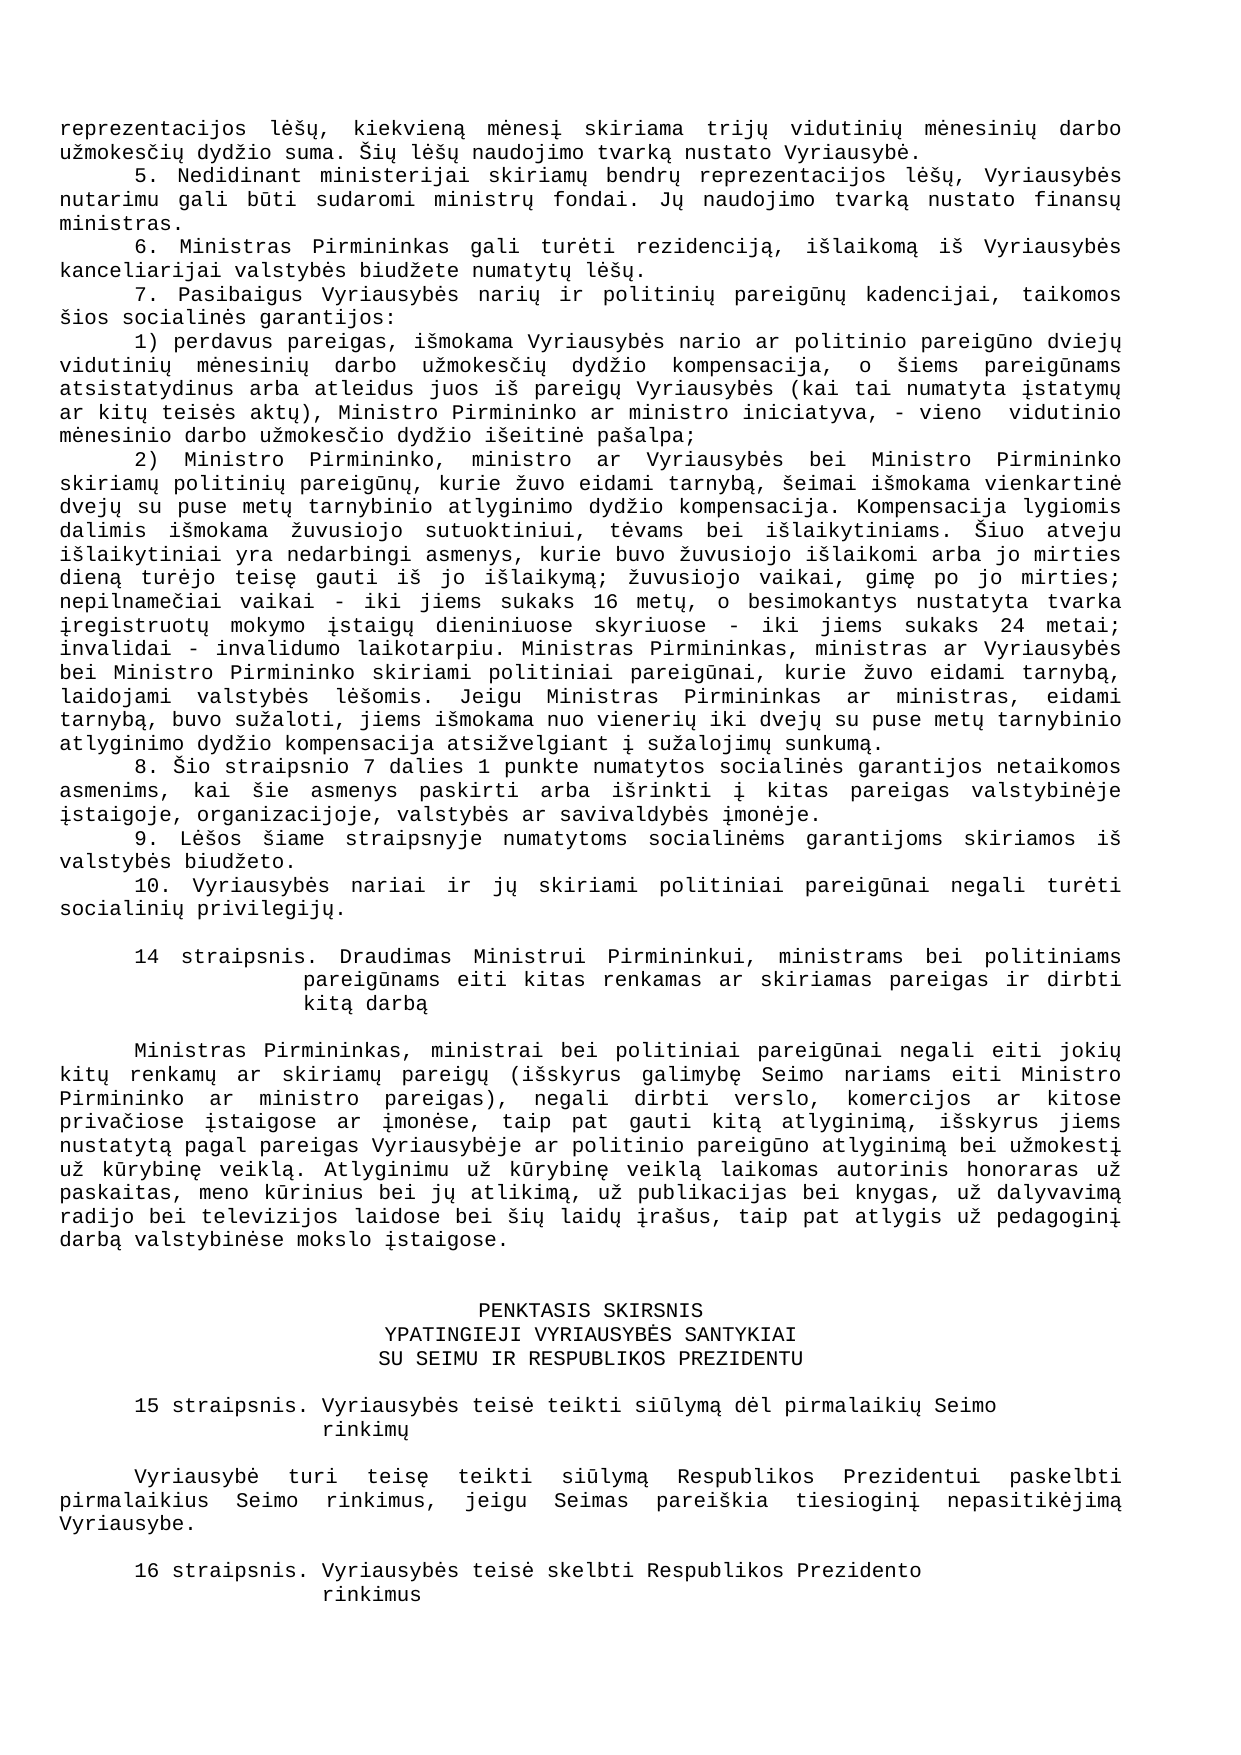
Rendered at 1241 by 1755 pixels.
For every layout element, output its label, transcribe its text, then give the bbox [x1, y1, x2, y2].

text 8. Šio straipsnio 7 dalies 1 punkte numatytos socialinės garantijos netaikomos asmenims, kai šie asmenys paskirti arba išrinkti į kitas pareigas valstybinėje įstaigoje, organizacijoje, valstybės ar savivaldybės įmonėje. [59, 757, 1122, 827]
text 2) Ministro Pirmininko, ministro ar Vyriausybės bei Ministro Pirmininko skiriamų politinių pareigūnų, kurie žuvo eidami tarnybą, šeimai išmokama vienkartinė dvejų su puse metų tarnybinio atlyginimo dydžio kompensacija. Kompensacija lygiomis dalimis išmokama žuvusiojo sutuoktiniui, tėvams bei išlaikytiniams. Šiuo atveju išlaikytiniai yra nedarbingi asmenys, kurie buvo žuvusiojo išlaikomi arba jo mirties dieną turėjo teisę gauti iš jo išlaikymą; žuvusiojo vaikai, gimę po jo mirties; nepilnamečiai vaikai - iki jiems sukaks 16 metų, o besimokantys nustatyta tvarka įregistruotų mokymo įstaigų dieniniuose skyriuose - iki jiems sukaks 24 metai; invalidai - invalidumo laikotarpiu. Ministras Pirmininkas, ministras ar Vyriausybės bei Ministro Pirmininko skiriami politiniai pareigūnai, kurie žuvo eidami tarnybą, laidojami valstybės lėšomis. Jeigu Ministras Pirmininkas ar ministras, eidami tarnybą, buvo sužaloti, jiems išmokama nuo vienerių iki dvejų su puse metų tarnybinio atlyginimo dydžio kompensacija atsižvelgiant į sužalojimų sunkumą. [59, 449, 1122, 757]
text reprezentacijos lėšų, kiekvieną mėnesį skiriama trijų vidutinių mėnesinių darbo užmokesčių dydžio suma. Šių lėšų naudojimo tvarką nustato Vyriausybė. [59, 118, 1122, 165]
text Penktasis skirsnis [59, 1300, 1122, 1324]
text 5. Nedidinant ministerijai skiriamų bendrų reprezentacijos lėšų, Vyriausybės nutarimu gali būti sudaromi ministrų fondai. Jų naudojimo tvarką nustato finansų ministras. [59, 165, 1122, 236]
text Vyriausybė turi teisę teikti siūlymą Respublikos Prezidentui paskelbti pirmalaikius Seimo rinkimus, jeigu Seimas pareiškia tiesioginį nepasitikėjimą Vyriausybe. [59, 1466, 1122, 1537]
text 10. Vyriausybės nariai ir jų skiriami politiniai pareigūnai negali turėti socialinių privilegijų. [59, 875, 1122, 922]
text 16 straipsnis. Vyriausybės teisė skelbti Respublikos Prezidento [59, 1561, 1122, 1584]
text 9. Lėšos šiame straipsnyje numatytoms socialinėms garantijoms skiriamos iš valstybės biudžeto. [59, 827, 1122, 875]
text rinkimų [59, 1419, 1122, 1442]
text 7. Pasibaigus Vyriausybės narių ir politinių pareigūnų kadencijai, taikomos šios socialinės garantijos: [59, 284, 1122, 331]
text SU SEIMU IR RESPUBLIKOS PREZIDENTU [59, 1348, 1122, 1371]
text rinkimus [59, 1584, 1122, 1608]
text 1) perdavus pareigas, išmokama Vyriausybės nario ar politinio pareigūno dviejų vidutinių mėnesinių darbo užmokesčių dydžio kompensacija, o šiems pareigūnams atsistatydinus arba atleidus juos iš pareigų Vyriausybės (kai tai numatyta įstatymų ar kitų teisės aktų), Ministro Pirmininko ar ministro iniciatyva, - vieno vidutinio mėnesinio darbo užmokesčio dydžio išeitinė pašalpa; [59, 331, 1122, 449]
text 6. Ministras Pirmininkas gali turėti rezidenciją, išlaikomą iš Vyriausybės kanceliarijai valstybės biudžete numatytų lėšų. [59, 236, 1122, 284]
text 14 straipsnis. Draudimas Ministrui Pirmininkui, ministrams bei politiniams pareigūnams eiti kitas renkamas ar skiriamas pareigas ir dirbti kitą darbą [134, 946, 1122, 1017]
text Ministras Pirmininkas, ministrai bei politiniai pareigūnai negali eiti jokių kitų renkamų ar skiriamų pareigų (išskyrus galimybę Seimo nariams eiti Ministro Pirmininko ar ministro pareigas), negali dirbti verslo, komercijos ar kitose privačiose įstaigose ar įmonėse, taip pat gauti kitą atlyginimą, išskyrus jiems nustatytą pagal pareigas Vyriausybėje ar politinio pareigūno atlyginimą bei užmokestį už kūrybinę veiklą. Atlyginimu už kūrybinę veiklą laikomas autorinis honoraras už paskaitas, meno kūrinius bei jų atlikimą, už publikacijas bei knygas, už dalyvavimą radijo bei televizijos laidose bei šių laidų įrašus, taip pat atlygis už pedagoginį darbą valstybinėse mokslo įstaigose. [59, 1040, 1122, 1253]
text 15 straipsnis. Vyriausybės teisė teikti siūlymą dėl pirmalaikių Seimo [59, 1395, 1122, 1419]
text YPATINGIEJI VYRIAUSYBĖS SANTYKIAI [59, 1324, 1122, 1348]
